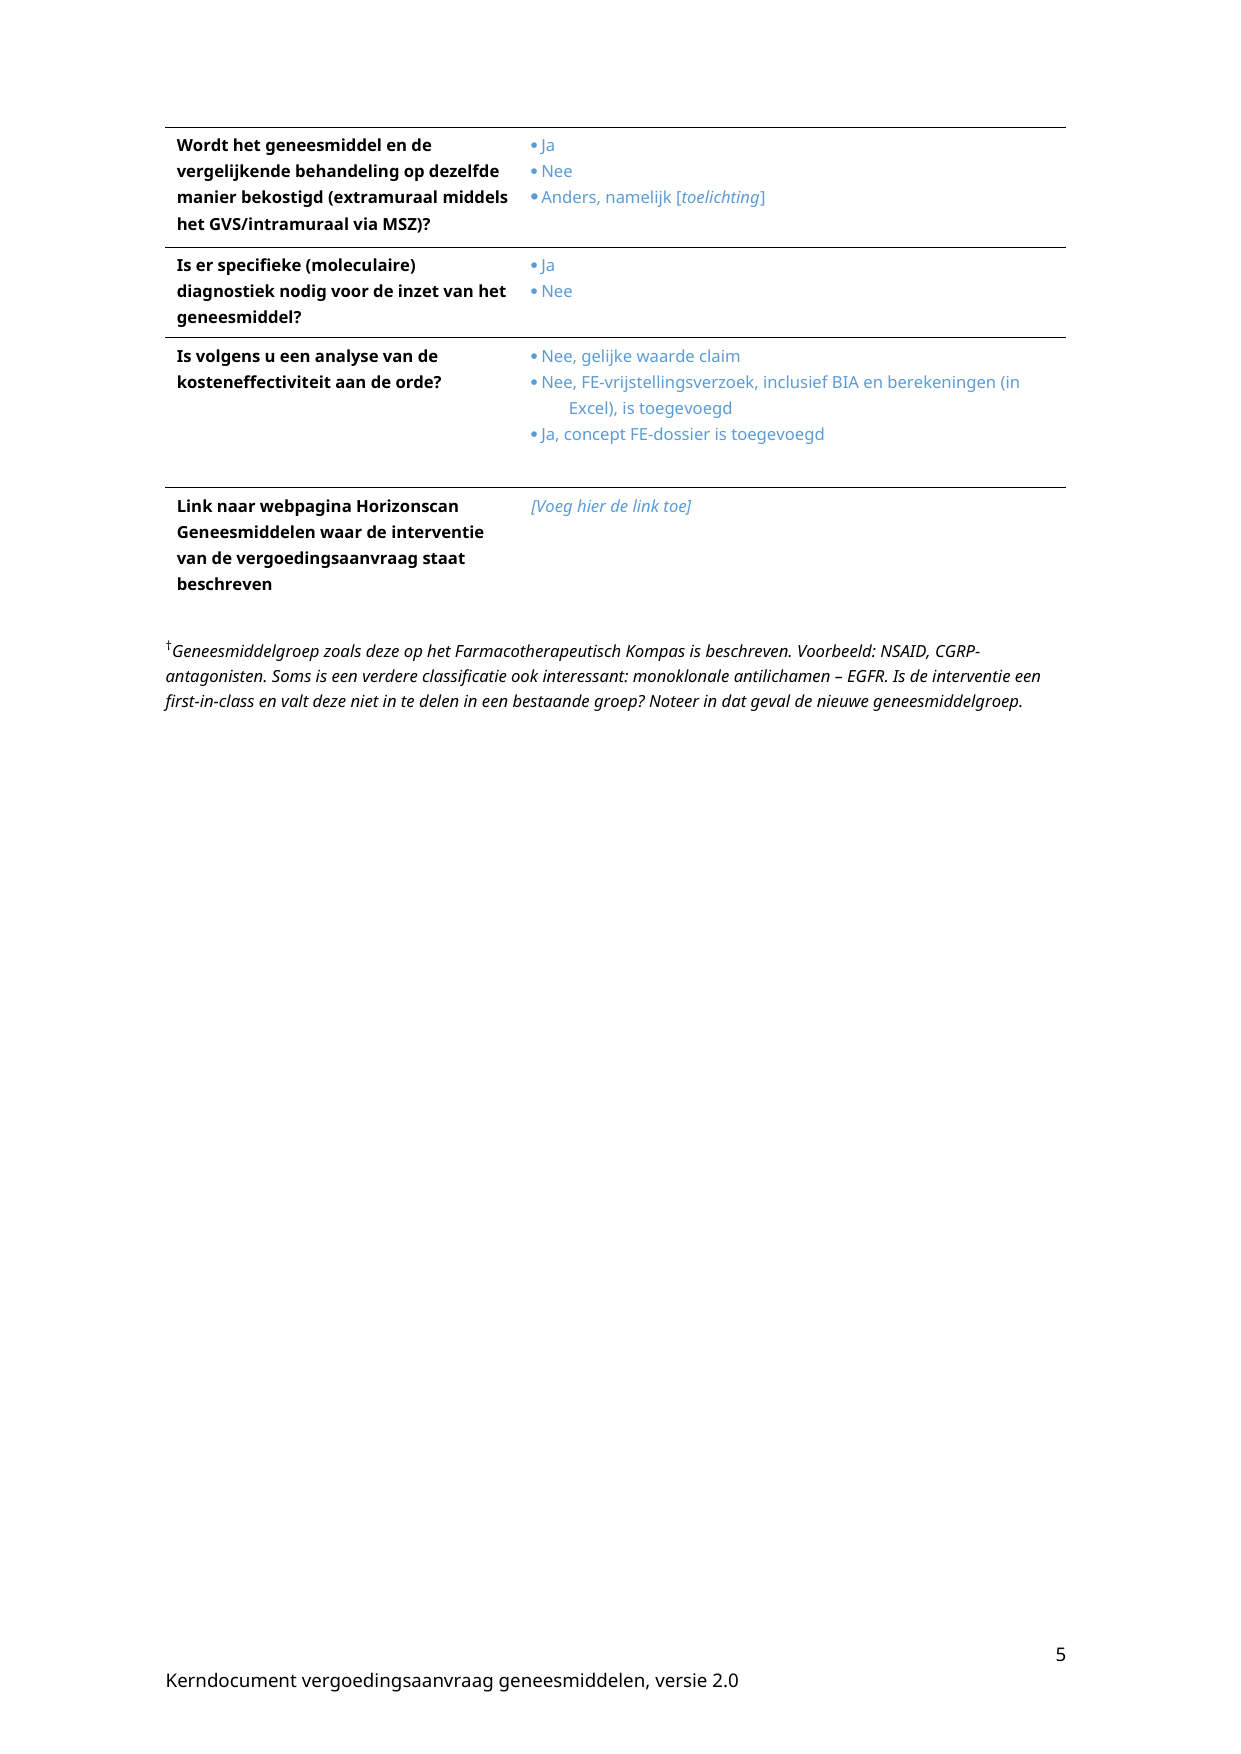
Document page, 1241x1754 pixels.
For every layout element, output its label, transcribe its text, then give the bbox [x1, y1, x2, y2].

table_cell Nee, gelijke waarde claim Nee, FE-vrijstellingsverzoek, inclusief BIA en berekeningen (in Excel), is toegevoegd Ja, concept FE-dossier is toegevoegd [520, 338, 1066, 487]
table_cell Is volgens u een analyse van de kosteneffectiviteit aan de orde? [165, 338, 520, 487]
text †Geneesmiddelgroep zoals deze op het Farmacotherapeutisch Kompas is beschreven. Voorbeeld: NSAID, CGRP-antagonisten. Soms is een verdere classificatie ook interessant: monoklonale antilichamen – EGFR. Is de interventie een first-in-class en valt deze niet in te delen in een bestaande groep? Noteer in dat geval de nieuwe geneesmiddelgroep. [165, 637, 1066, 713]
table_cell Ja Nee Anders, namelijk [toelichting] [520, 128, 1066, 247]
table_cell Wordt het geneesmiddel en de vergelijkende behandeling op dezelfde manier bekostigd (extramuraal middels het GVS/intramuraal via MSZ)? [165, 128, 520, 247]
table_cell Link naar webpagina Horizonscan Geneesmiddelen waar de interventie van de vergoedingsaanvraag staat beschreven [165, 488, 520, 637]
table_cell Ja Nee [520, 248, 1066, 337]
table_cell [Voeg hier de link toe] [520, 488, 1066, 637]
table_cell Is er specifieke (moleculaire) diagnostiek nodig voor de inzet van het geneesmiddel? [165, 248, 520, 337]
